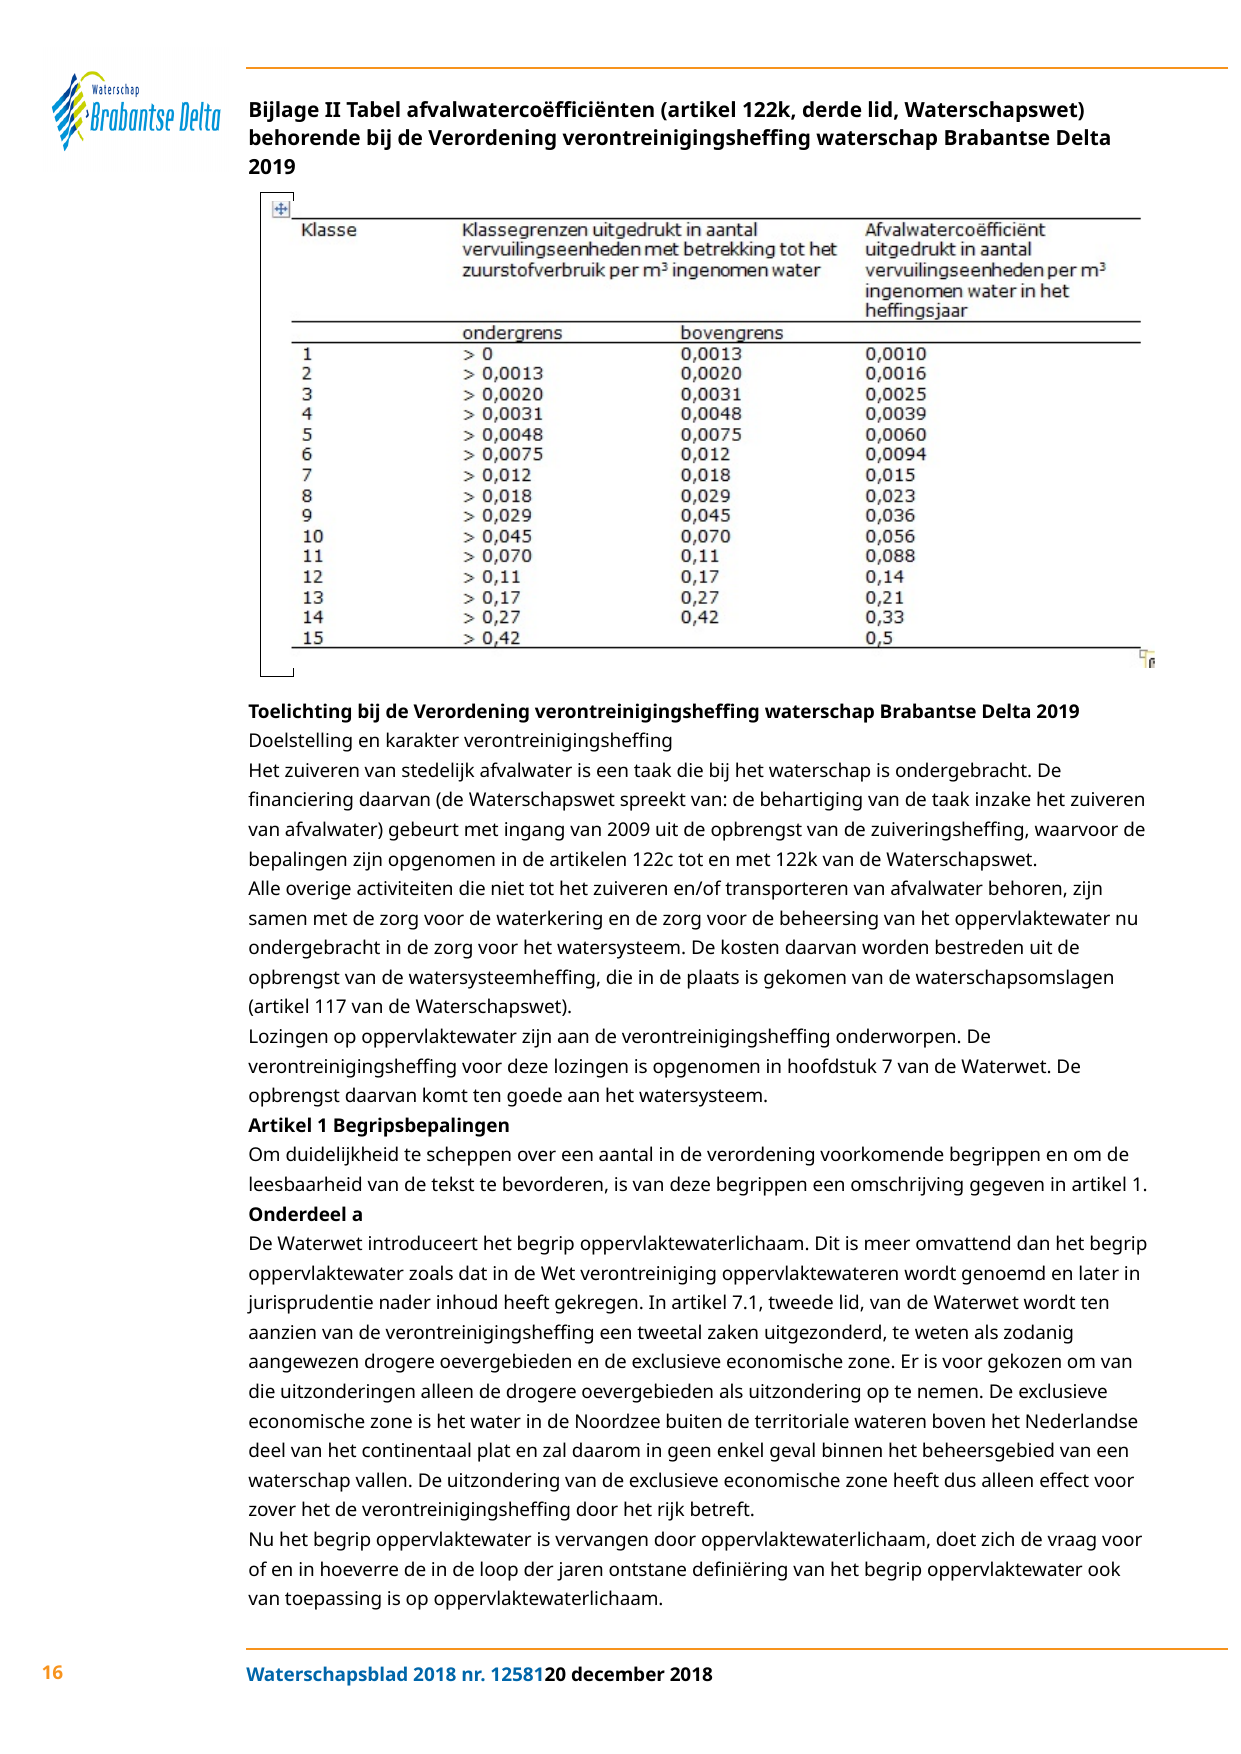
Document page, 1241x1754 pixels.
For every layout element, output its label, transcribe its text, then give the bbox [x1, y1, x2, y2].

picture [268, 201, 1155, 668]
text Nu het begrip oppervlaktewater is vervangen door oppervlaktewaterlichaam, doet zich de vraag voor of en in hoeverre de in de loop der jaren ontstane definiëring van het begrip oppervlaktewater ook van toepassing is op oppervlaktewaterlichaam. [248, 1526, 1152, 1611]
text Artikel 1 Begripsbepalingen [248, 1112, 1152, 1138]
text De Waterwet introduceert het begrip oppervlaktewaterlichaam. Dit is meer omvattend dan het begrip oppervlaktewater zoals dat in de Wet verontreiniging oppervlaktewateren wordt genoemd en later in jurisprudentie nader inhoud heeft gekregen. In artikel 7.1, tweede lid, van de Waterwet wordt ten aanzien van de verontreinigingsheffing een tweetal zaken uitgezonderd, te weten als zodanig aangewezen drogere oevergebieden en de exclusieve economische zone. Er is voor gekozen om van die uitzonderingen alleen de drogere oevergebieden als uitzondering op te nemen. De exclusieve economische zone is het water in de Noordzee buiten de territoriale wateren boven het Nederlandse deel van het continentaal plat en zal daarom in geen enkel geval binnen het beheersgebied van een waterschap vallen. De uitzondering van de exclusieve economische zone heeft dus alleen effect voor zover het de verontreinigingsheffing door het rijk betreft. [248, 1230, 1152, 1522]
picture [41, 47, 231, 172]
text Bijlage II Tabel afvalwatercoëfficiënten (artikel 122k, derde lid, Waterschapswet) behorende bij de Verordening verontreinigingsheffing waterschap Brabantse Delta 2019 [248, 95, 1152, 180]
text Alle overige activiteiten die niet tot het zuiveren en/of transporteren van afvalwater behoren, zijn samen met de zorg voor de waterkering en de zorg voor de beheersing van het oppervlaktewater nu ondergebracht in de zorg voor het watersysteem. De kosten daarvan worden bestreden uit de opbrengst van de watersysteemheffing, die in de plaats is gekomen van de waterschapsomslagen (artikel 117 van de Waterschapswet). [248, 875, 1152, 1019]
text Lozingen op oppervlaktewater zijn aan de verontreinigingsheffing onderworpen. De verontreinigingsheffing voor deze lozingen is opgenomen in hoofdstuk 7 van de Waterwet. De opbrengst daarvan komt ten goede aan het watersysteem. [248, 1023, 1152, 1108]
text Doelstelling en karakter verontreinigingsheffing [248, 727, 1152, 753]
text Om duidelijkheid te scheppen over een aantal in de verordening voorkomende begrippen en om de leesbaarheid van de tekst te bevorderen, is van deze begrippen een omschrijving gegeven in artikel 1. [248, 1142, 1152, 1197]
text Toelichting bij de Verordening verontreinigingsheffing waterschap Brabantse Delta 2019 [248, 698, 1152, 724]
text Het zuiveren van stedelijk afvalwater is een taak die bij het waterschap is ondergebracht. De financiering daarvan (de Waterschapswet spreekt van: de behartiging van de taak inzake het zuiveren van afvalwater) gebeurt met ingang van 2009 uit de opbrengst van de zuiveringsheffing, waarvoor de bepalingen zijn opgenomen in de artikelen 122c tot en met 122k van de Waterschapswet. [248, 757, 1152, 872]
text Onderdeel a [248, 1201, 1152, 1227]
